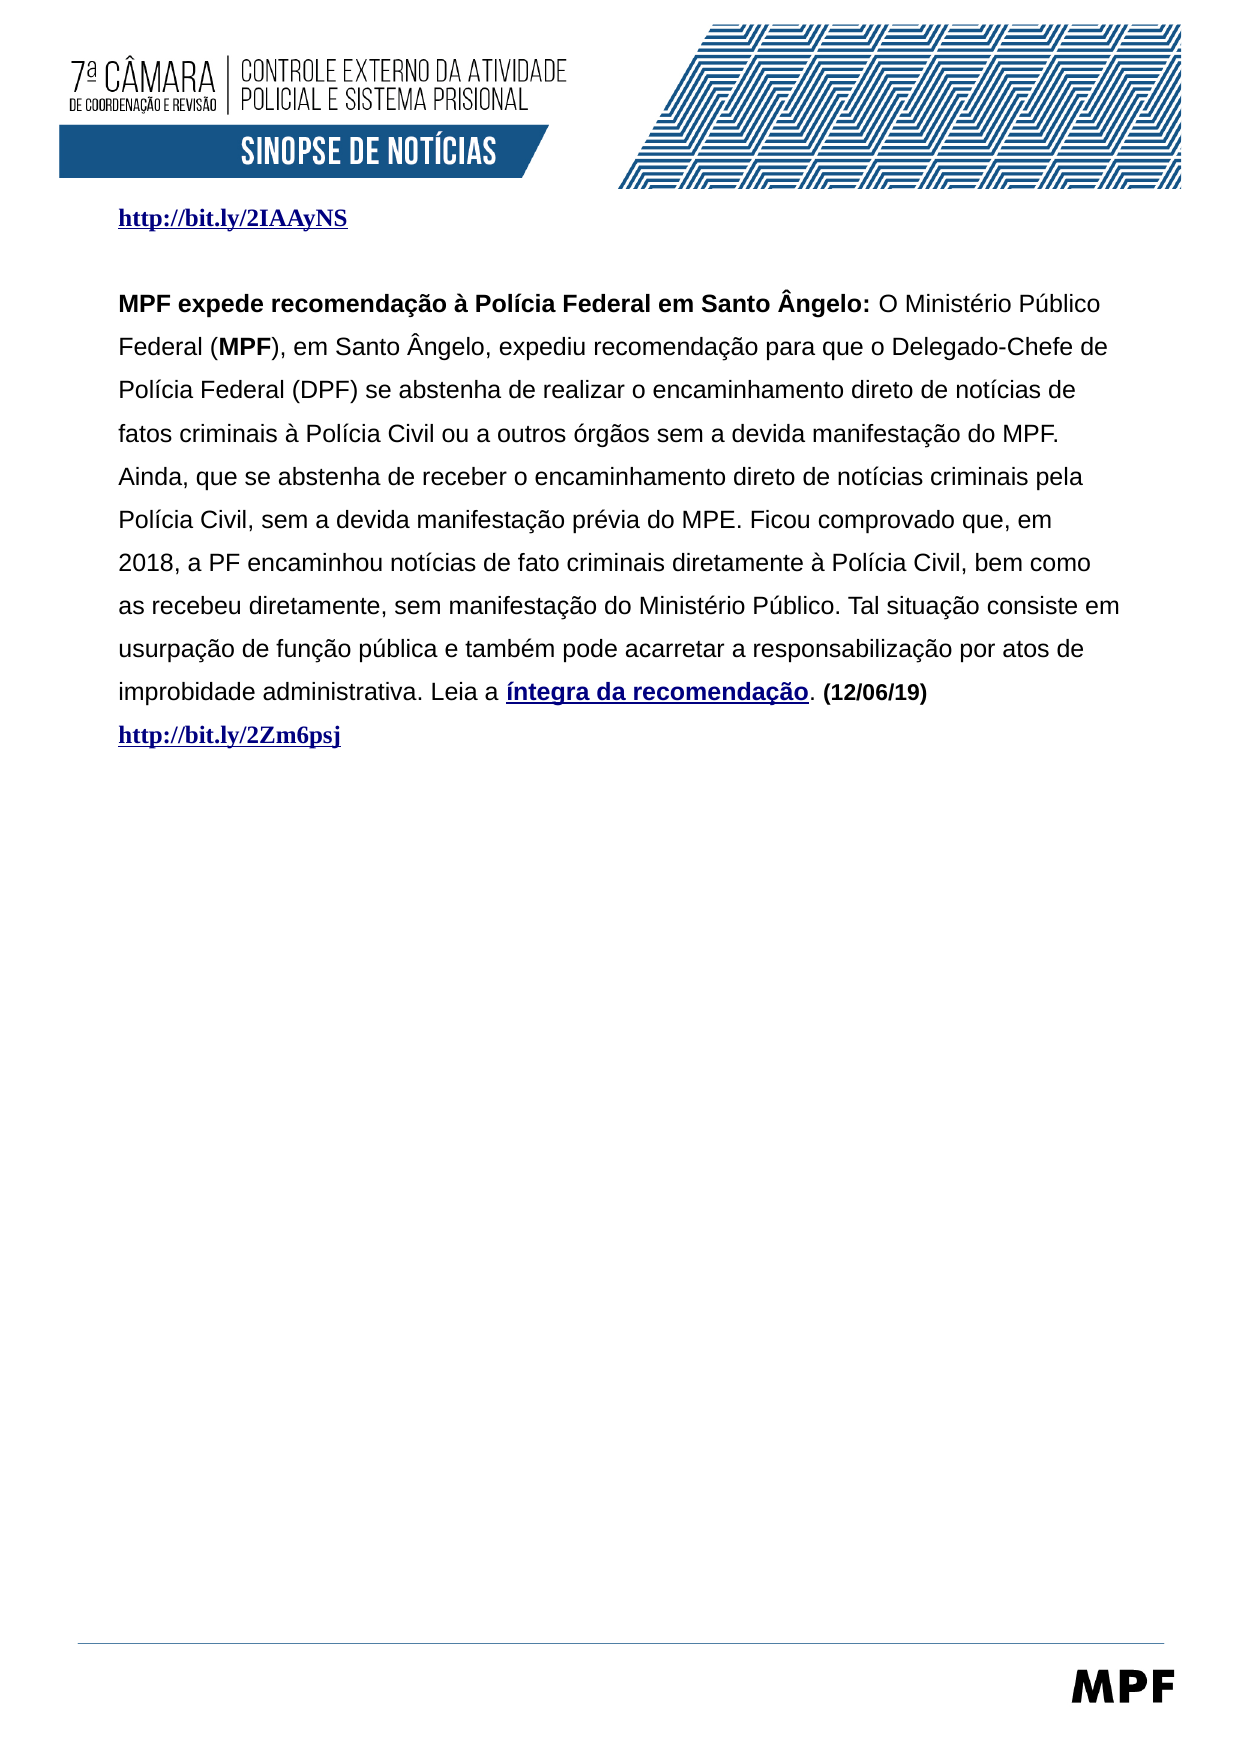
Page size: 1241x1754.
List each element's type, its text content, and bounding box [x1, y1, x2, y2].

text MPF expede recomendação à Polícia Federal em Santo Ângelo: O Ministério Público Federal (MPF), em Santo Ângelo, expediu recomendação para que o Delegado-Chefe de Polícia Federal (DPF) se abstenha de realizar o encaminhamento direto de notícias de fatos criminais à Polícia Civil ou a outros órgãos sem a devida manifestação do MPF. Ainda, que se abstenha de receber o encaminhamento direto de notícias criminais pela Polícia Civil, sem a devida manifestação prévia do MPE. Ficou comprovado que, em 2018, a PF encaminhou notícias de fato criminais diretamente à Polícia Civil, bem como as recebeu diretamente, sem manifestação do Ministério Público. Tal situação consiste em usurpação de função pública e também pode acarretar a responsabilização por atos de improbidade administrativa. Leia a íntegra da recomendação. (12/06/19) [118, 289, 1122, 706]
picture [59, 24, 1182, 189]
picture [59, 1635, 1182, 1753]
text http://bit.ly/2IAAyNS [118, 189, 1122, 232]
text http://bit.ly/2Zm6psj [118, 721, 1122, 749]
